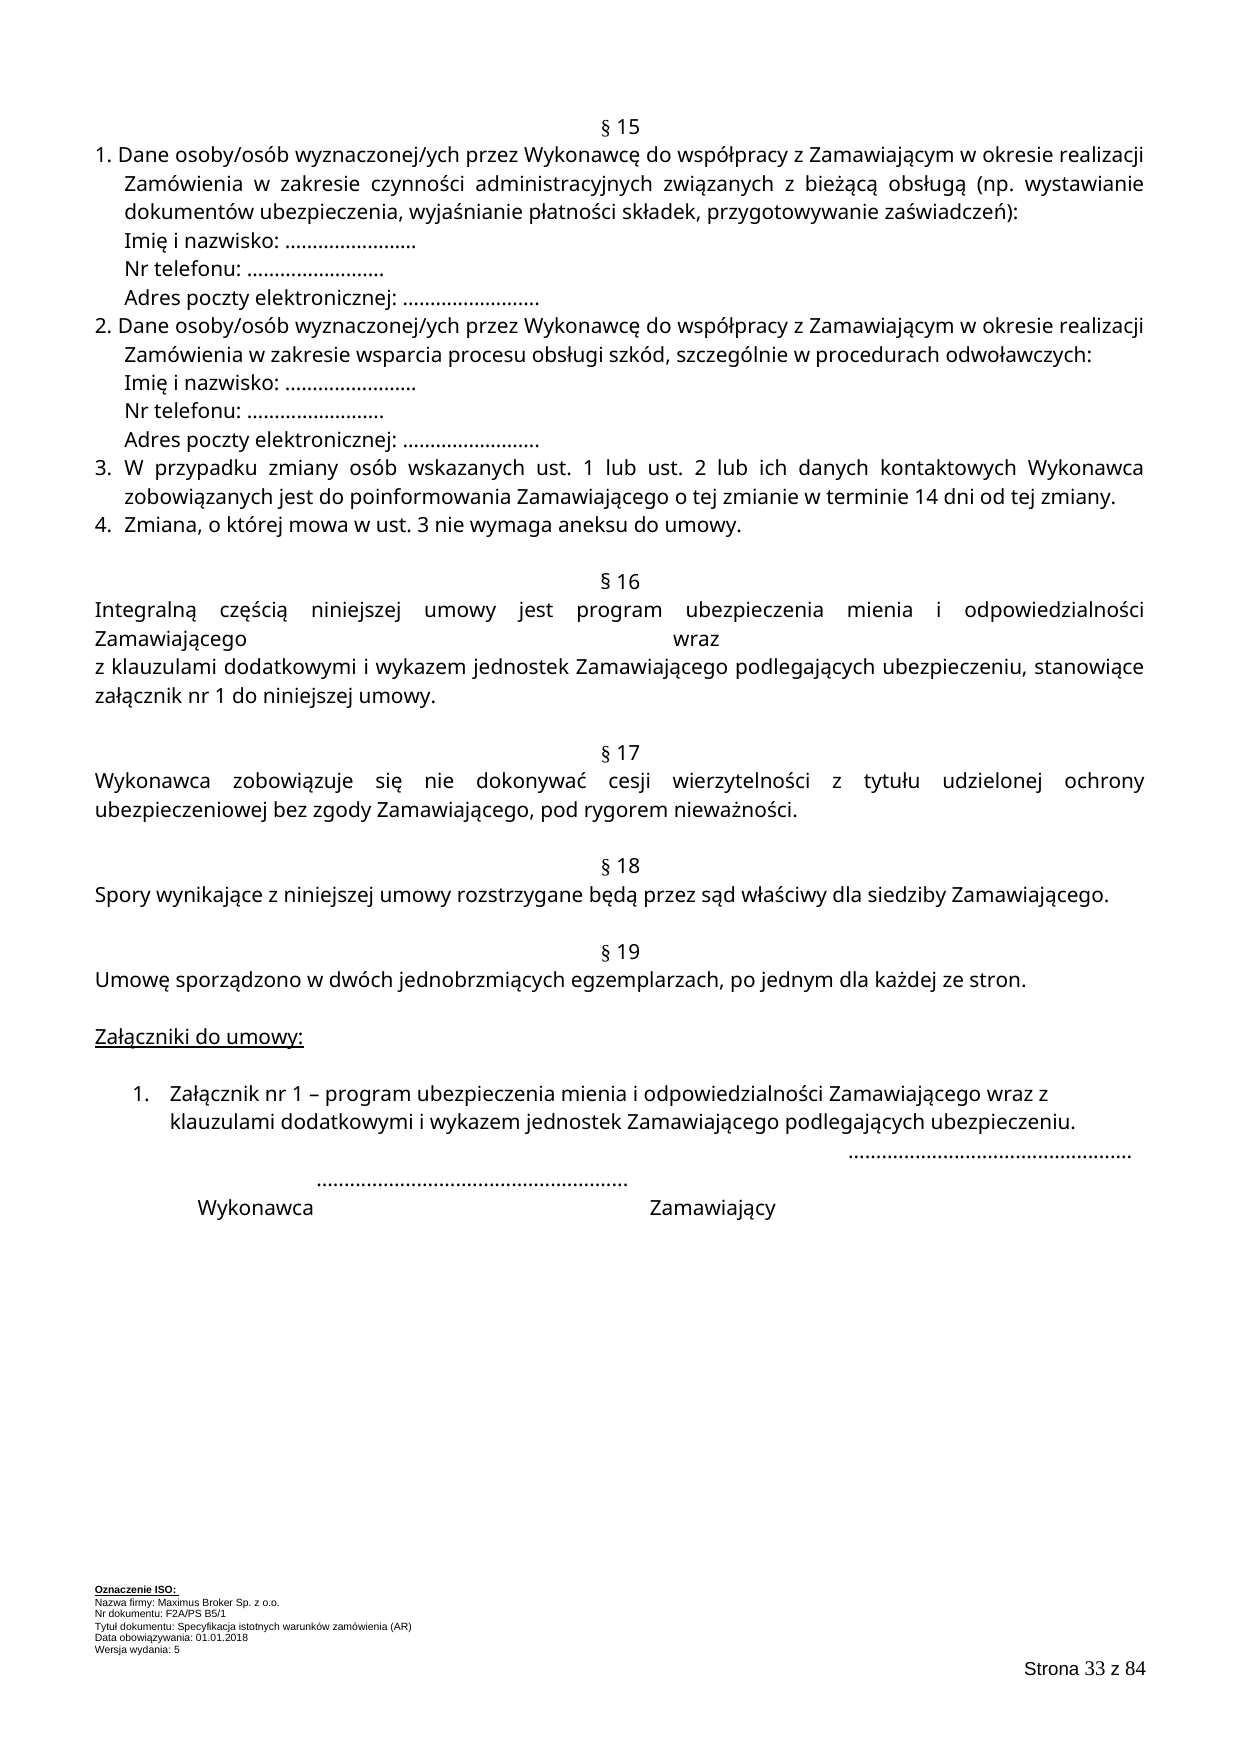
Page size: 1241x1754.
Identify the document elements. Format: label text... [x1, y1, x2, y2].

text Spory wynikające z niniejszej umowy rozstrzygane będą przez sąd właściwy dla siedziby Zamawiającego. [94, 880, 1146, 908]
list 1. Dane osoby/osób wyznaczonej/ych przez Wykonawcę do współpracy z Zamawiającym w okresie realizacji Zamówienia w zakresie czynności administracyjnych związanych z bieżącą obsługą (np. wystawianie dokumentów ubezpieczenia, wyjaśnianie płatności składek, przygotowywanie zaświadczeń): [94, 141, 1146, 226]
list Załącznik nr 1 – program ubezpieczenia mienia i odpowiedzialności Zamawiającego wraz z klauzulami dodatkowymi i wykazem jednostek Zamawiającego podlegających ubezpieczeniu. [132, 1079, 1146, 1136]
text Załączniki do umowy: [94, 1022, 1146, 1051]
list Imię i nazwisko: …………………… [124, 226, 1146, 254]
list Nr telefonu: ……………………. [124, 254, 1146, 283]
list Adres poczty elektronicznej: ……………………. [124, 283, 1146, 311]
text Wykonawca zobowiązuje się nie dokonywać cesji wierzytelności z tytułu udzielonej ochrony ubezpieczeniowej bez zgody Zamawiającego, pod rygorem nieważności. [94, 766, 1146, 823]
text Wykonawca Zamawiający [94, 1193, 1146, 1221]
text § 16 [94, 567, 1146, 596]
list Adres poczty elektronicznej: ……………………. [124, 425, 1146, 453]
text § 19 [94, 937, 1146, 965]
text § 15 [94, 112, 1146, 141]
list Zmiana, o której mowa w ust. 3 nie wymaga aneksu do umowy. [94, 510, 1146, 539]
text § 18 [94, 852, 1146, 880]
text ................................................... ........................................................ [94, 1136, 1146, 1193]
list W przypadku zmiany osób wskazanych ust. 1 lub ust. 2 lub ich danych kontaktowych Wykonawca zobowiązanych jest do poinformowania Zamawiającego o tej zmianie w terminie 14 dni od tej zmiany. [94, 453, 1146, 510]
text § 17 [94, 738, 1146, 766]
text Integralną częścią niniejszej umowy jest program ubezpieczenia mienia i odpowiedzialności Zamawiającego wraz z klauzulami dodatkowymi i wykazem jednostek Zamawiającego podlegających ubezpieczeniu, stanowiące załącznik nr 1 do niniejszej umowy. [94, 596, 1146, 709]
text Umowę sporządzono w dwóch jednobrzmiących egzemplarzach, po jednym dla każdej ze stron. [94, 965, 1146, 994]
list Nr telefonu: ……………………. [124, 397, 1146, 425]
list 2. Dane osoby/osób wyznaczonej/ych przez Wykonawcę do współpracy z Zamawiającym w okresie realizacji Zamówienia w zakresie wsparcia procesu obsługi szkód, szczególnie w procedurach odwoławczych: [94, 311, 1146, 368]
list Imię i nazwisko: …………………… [124, 368, 1146, 397]
